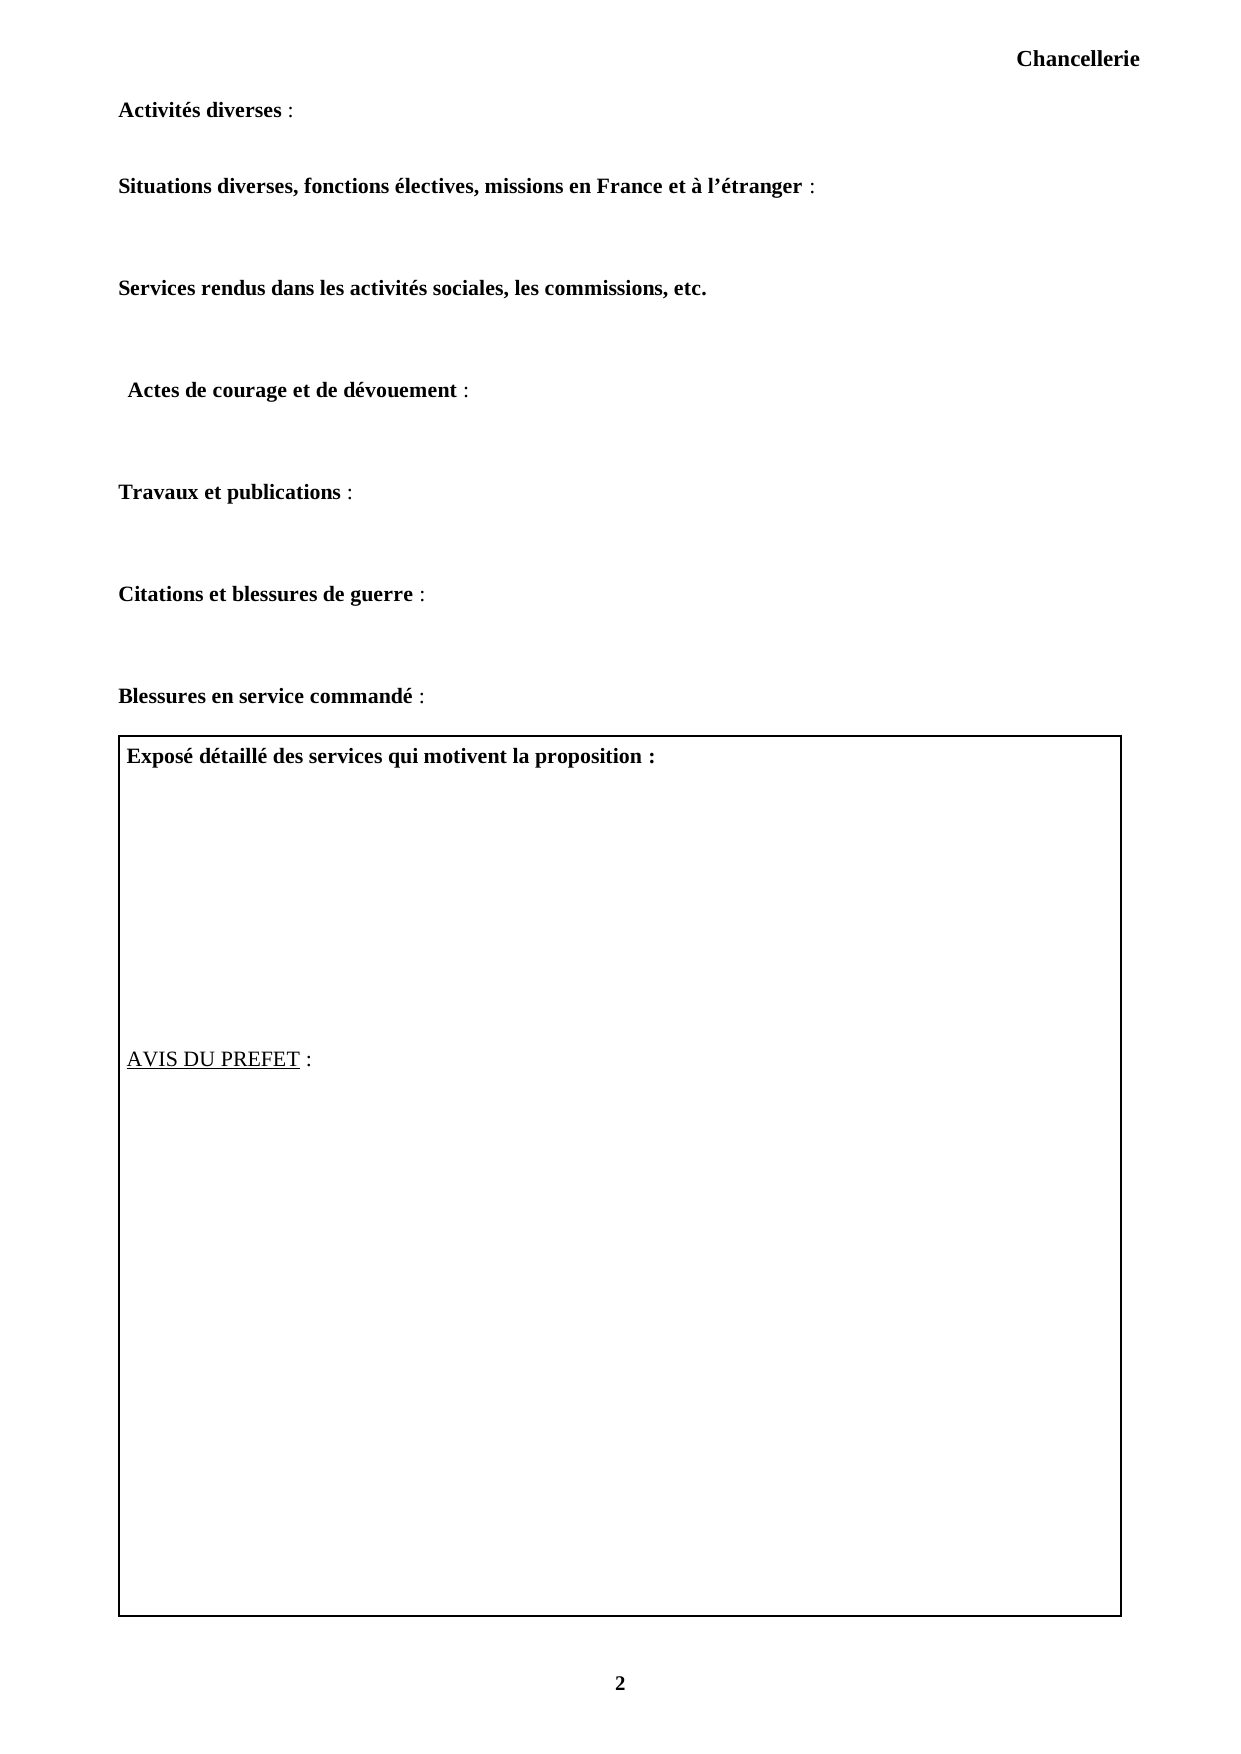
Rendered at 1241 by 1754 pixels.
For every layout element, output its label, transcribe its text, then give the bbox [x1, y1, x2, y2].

text Exposé détaillé des services qui motivent la proposition : [120, 737, 1120, 768]
text Actes de courage et de dévouement : [127, 377, 1128, 403]
text Situations diverses, fonctions électives, missions en France et à l’étranger : [118, 173, 1122, 198]
text Travaux et publications : [118, 479, 886, 505]
text Citations et blessures de guerre : [118, 581, 886, 607]
text Chancellerie [989, 44, 1166, 71]
text Services rendus dans les activités sociales, les commissions, etc. [118, 275, 886, 301]
text Activités diverses : [118, 96, 1122, 122]
text AVIS DU PREFET : [120, 1038, 1120, 1072]
text Blessures en service commandé : [118, 683, 886, 709]
